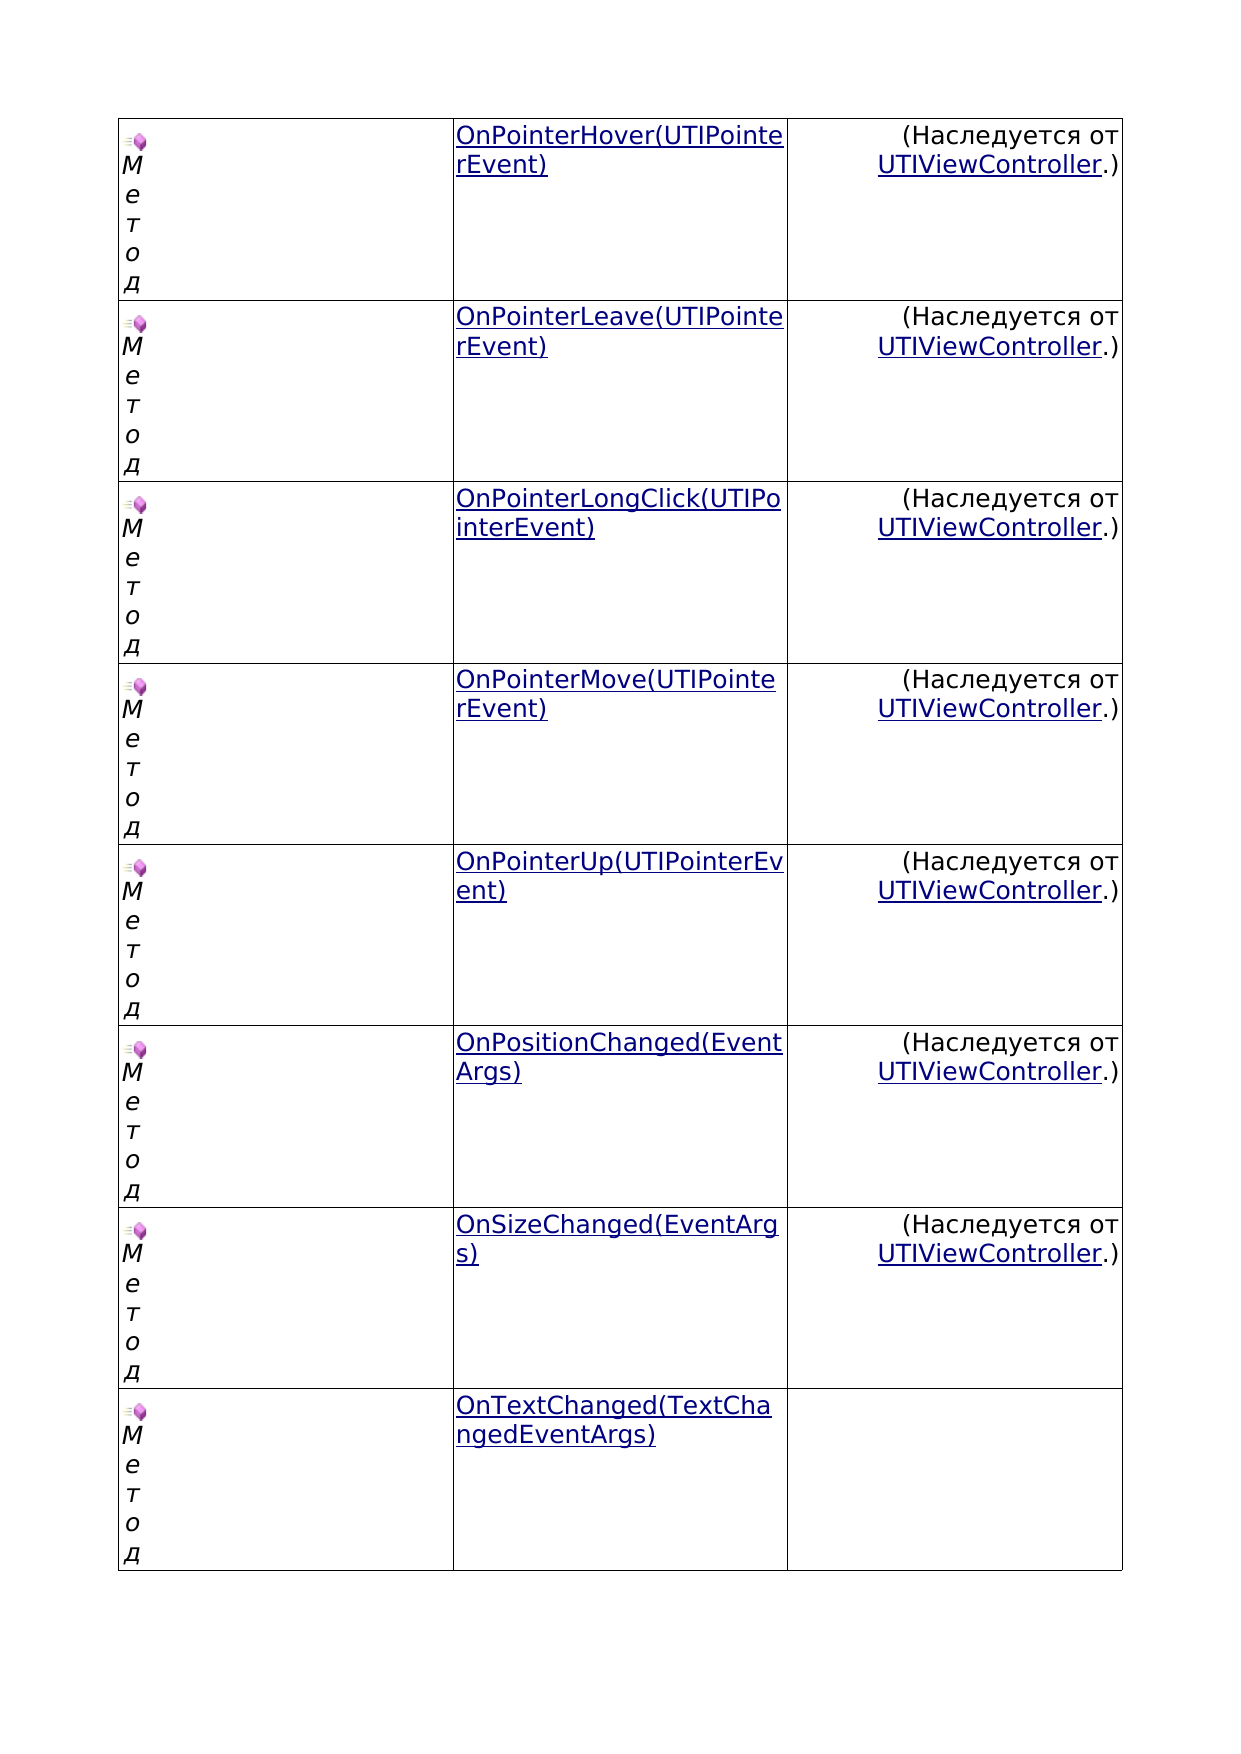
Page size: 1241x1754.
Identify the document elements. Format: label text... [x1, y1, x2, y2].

table_cell [788, 1389, 1122, 1570]
table_cell (Наследуется от UTIViewController.) [788, 482, 1122, 662]
table_cell OnSizeChanged(EventArgs) [454, 1208, 787, 1388]
table_cell [119, 119, 453, 299]
table_cell [119, 482, 453, 662]
table_cell OnPointerUp(UTIPointerEvent) [454, 845, 787, 1025]
picture [121, 1222, 147, 1240]
table_cell [119, 301, 453, 481]
table_cell OnPositionChanged(EventArgs) [454, 1026, 787, 1207]
picture [121, 133, 147, 151]
table_cell OnPointerHover(UTIPointerEvent) [454, 119, 787, 299]
table_cell (Наследуется от UTIViewController.) [788, 664, 1122, 844]
table_cell (Наследуется от UTIViewController.) [788, 1026, 1122, 1207]
table_cell (Наследуется от UTIViewController.) [788, 301, 1122, 481]
table_cell [119, 664, 453, 844]
picture [121, 1403, 147, 1421]
picture [121, 678, 147, 696]
table_cell (Наследуется от UTIViewController.) [788, 1208, 1122, 1388]
table_cell OnPointerLeave(UTIPointerEvent) [454, 301, 787, 481]
table_cell [119, 1389, 453, 1570]
table_cell (Наследуется от UTIViewController.) [788, 845, 1122, 1025]
picture [121, 859, 147, 877]
picture [121, 496, 147, 514]
picture [121, 315, 147, 333]
table_cell OnTextChanged(TextChangedEventArgs) [454, 1389, 787, 1570]
table_cell [119, 845, 453, 1025]
table_cell OnPointerLongClick(UTIPointerEvent) [454, 482, 787, 662]
table_cell [119, 1026, 453, 1207]
table_cell [119, 1208, 453, 1388]
table_cell OnPointerMove(UTIPointerEvent) [454, 664, 787, 844]
picture [121, 1041, 147, 1059]
table_cell (Наследуется от UTIViewController.) [788, 119, 1122, 299]
